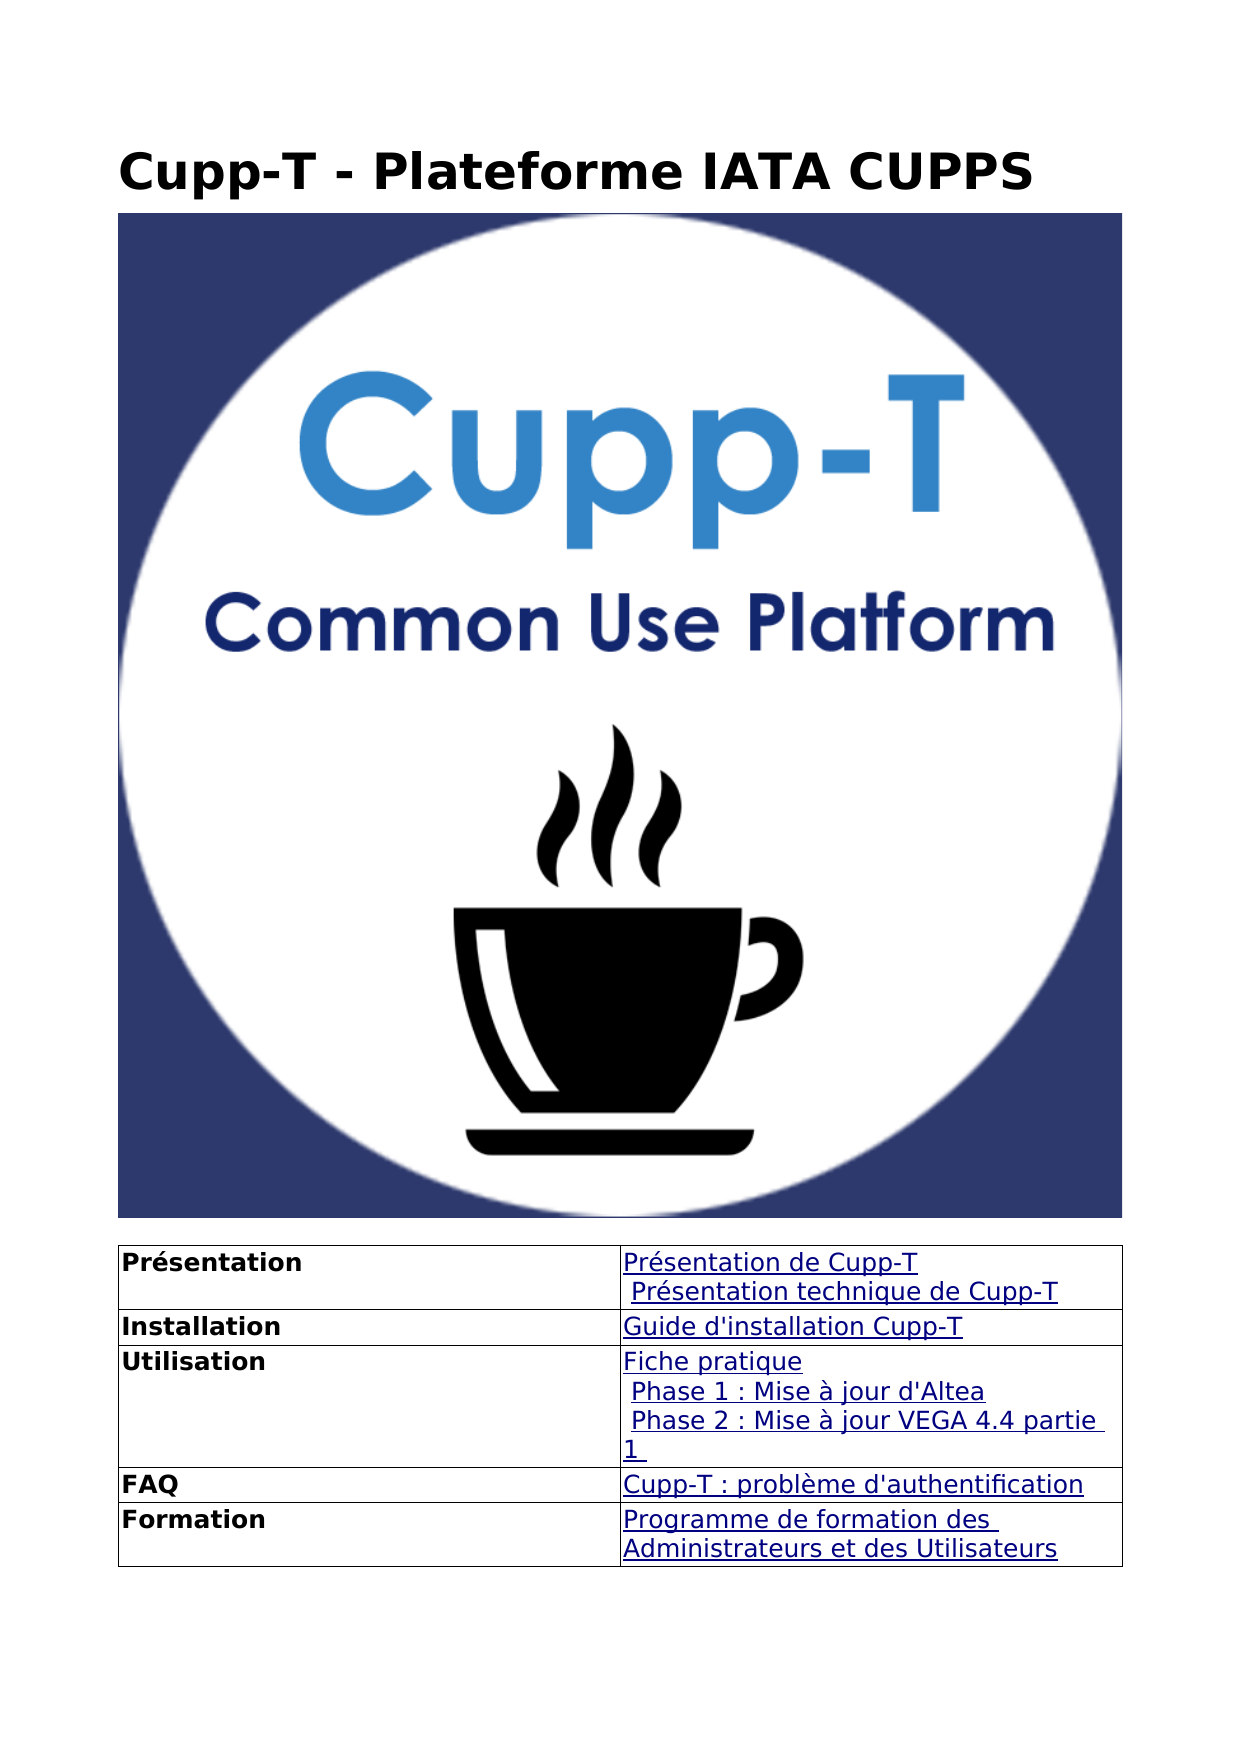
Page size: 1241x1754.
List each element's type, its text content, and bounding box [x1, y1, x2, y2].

table_cell Utilisation [119, 1346, 620, 1467]
table_cell Programme de formation des Administrateurs et des Utilisateurs [621, 1503, 1122, 1566]
table_cell Cupp-T : problème d'authentification [621, 1468, 1122, 1502]
table_cell FAQ [119, 1468, 620, 1502]
subtitle Cupp-T - Plateforme IATA CUPPS [118, 143, 1122, 201]
table_cell Formation [119, 1503, 620, 1566]
table_cell Installation [119, 1310, 620, 1344]
picture [118, 213, 1123, 1218]
table_cell Fiche pratique Phase 1 : Mise à jour d'Altea Phase 2 : Mise à jour VEGA 4.4 partie 1 [621, 1346, 1122, 1467]
table_header Présentation de Cupp-T Présentation technique de Cupp-T [621, 1246, 1122, 1309]
table_cell Guide d'installation Cupp-T [621, 1310, 1122, 1344]
table_header Présentation [119, 1246, 620, 1309]
